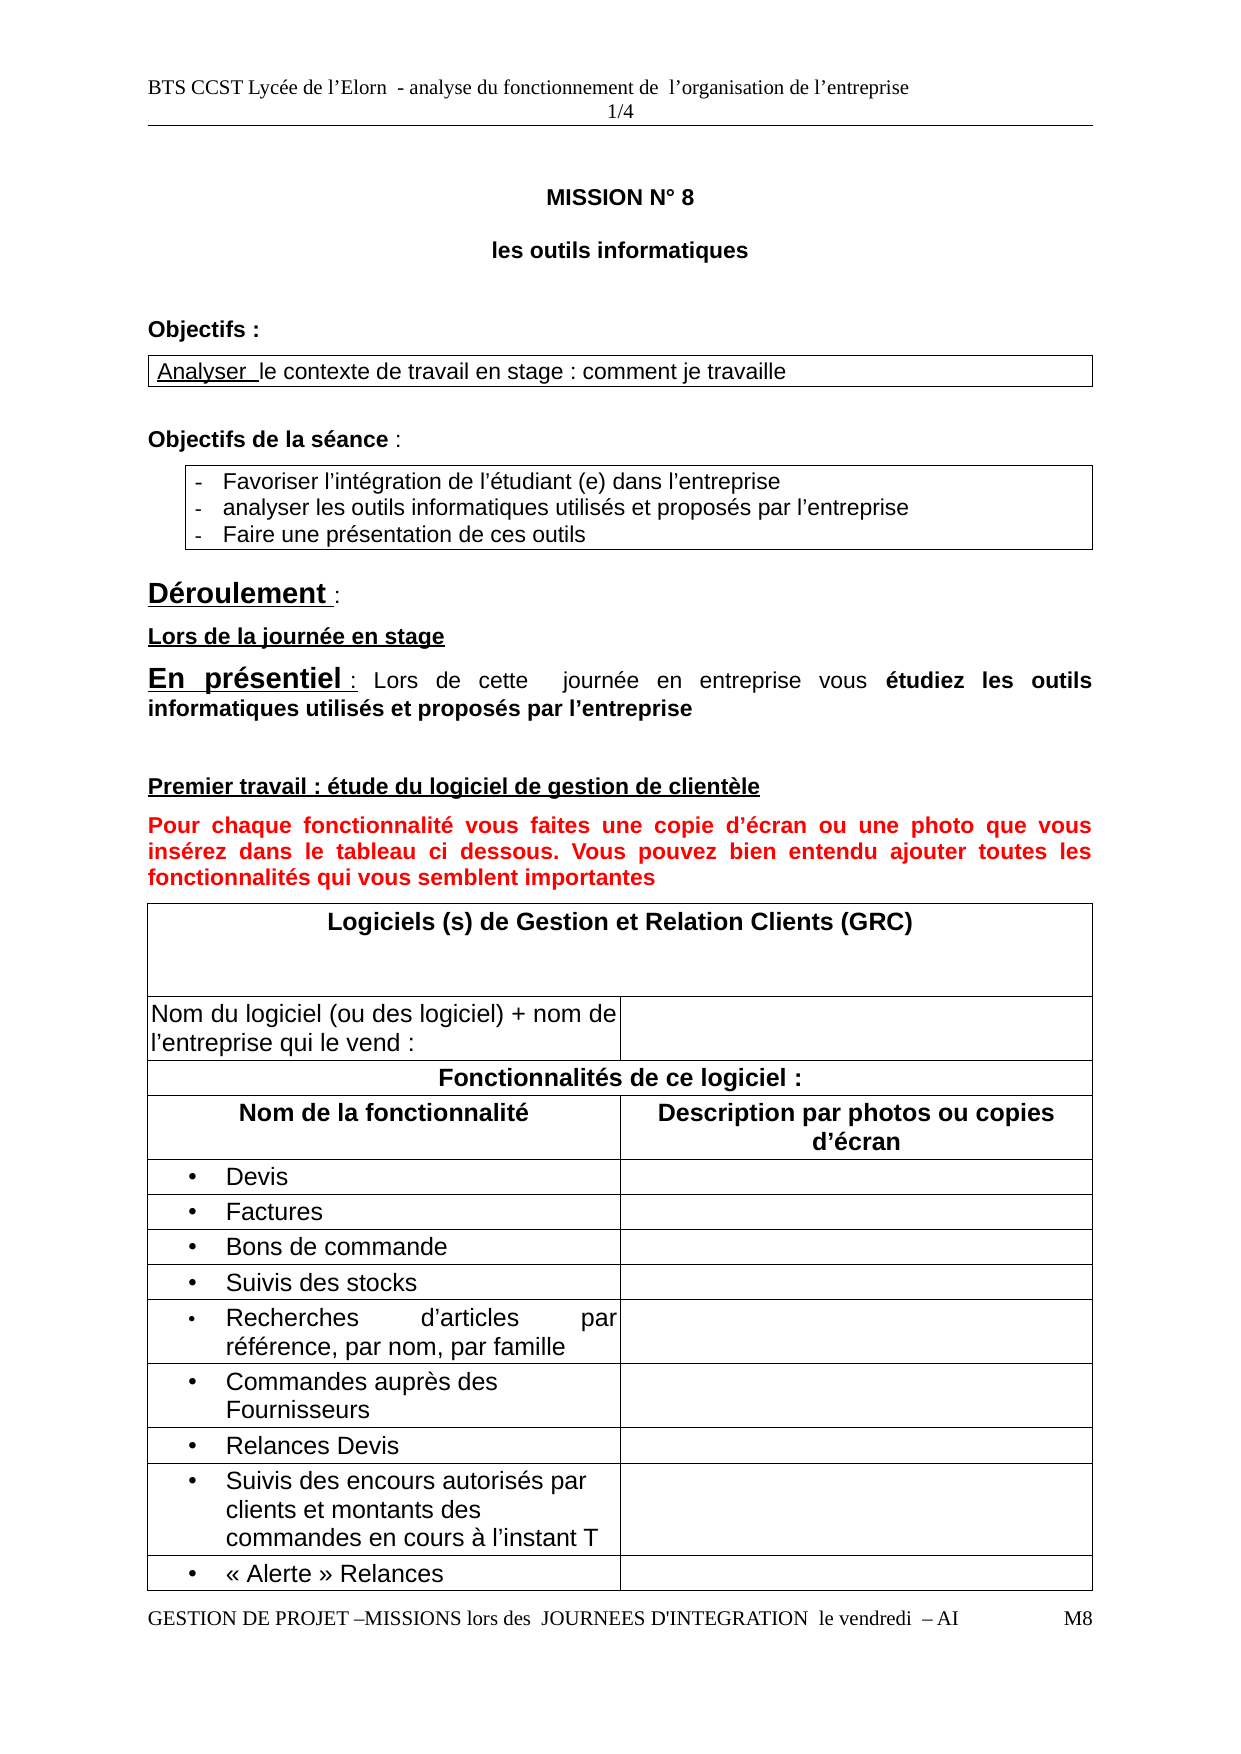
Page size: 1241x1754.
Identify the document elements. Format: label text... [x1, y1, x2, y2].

text Lors de la journée en stage [148, 623, 1093, 649]
table_cell [621, 997, 1092, 1059]
list Faire une présentation de ces outils [186, 518, 1092, 549]
table_cell Commandes auprès des Fournisseurs [148, 1364, 620, 1427]
text les outils informatiques [148, 237, 1093, 263]
table_cell Nom de la fonctionnalité [148, 1096, 620, 1158]
table_cell [621, 1464, 1092, 1555]
text Pour chaque fonctionnalité vous faites une copie d’écran ou une photo que vous insérez dans le tableau ci dessous. Vous pouvez bien entendu ajouter toutes les fonctionnalités qui vous semblent importantes [148, 812, 1093, 891]
table_cell Relances Devis [148, 1428, 620, 1462]
table_cell Devis [148, 1160, 620, 1194]
table_cell [621, 1230, 1092, 1264]
table_cell [621, 1364, 1092, 1427]
text En présentiel : Lors de cette journée en entreprise vous étudiez les outils informatiques utilisés et proposés par l’entreprise [148, 661, 1093, 721]
text Objectifs : [148, 316, 1093, 342]
text Premier travail : étude du logiciel de gestion de clientèle [148, 773, 1093, 799]
list Favoriser l’intégration de l’étudiant (e) dans l’entreprise [186, 466, 1092, 491]
table_cell Nom du logiciel (ou des logiciel) + nom de l’entreprise qui le vend : [148, 997, 620, 1059]
table_cell Description par photos ou copies d’écran [621, 1096, 1092, 1158]
table_cell Suivis des encours autorisés par clients et montants des commandes en cours à l’instant T [148, 1464, 620, 1555]
table_cell « Alerte » Relances [148, 1556, 620, 1590]
table_cell Factures [148, 1195, 620, 1229]
table_cell [621, 1556, 1092, 1590]
table_cell [621, 1195, 1092, 1229]
list analyser les outils informatiques utilisés et proposés par l’entreprise [186, 491, 1092, 518]
table_cell [621, 1428, 1092, 1462]
table_cell [621, 1265, 1092, 1299]
table_cell [621, 1300, 1092, 1363]
text MISSION N° 8 [148, 184, 1093, 210]
text Déroulement : [148, 577, 1093, 610]
table_header Logiciels (s) de Gestion et Relation Clients (GRC) [148, 904, 1092, 996]
text Objectifs de la séance : [148, 426, 1093, 452]
table_cell [621, 1160, 1092, 1194]
text Analyser le contexte de travail en stage : comment je travaille [149, 356, 1092, 386]
table_cell Bons de commande [148, 1230, 620, 1264]
table_cell Fonctionnalités de ce logiciel : [148, 1061, 1092, 1095]
table_cell Suivis des stocks [148, 1265, 620, 1299]
table_cell Recherches d’articles par référence, par nom, par famille [148, 1300, 620, 1363]
